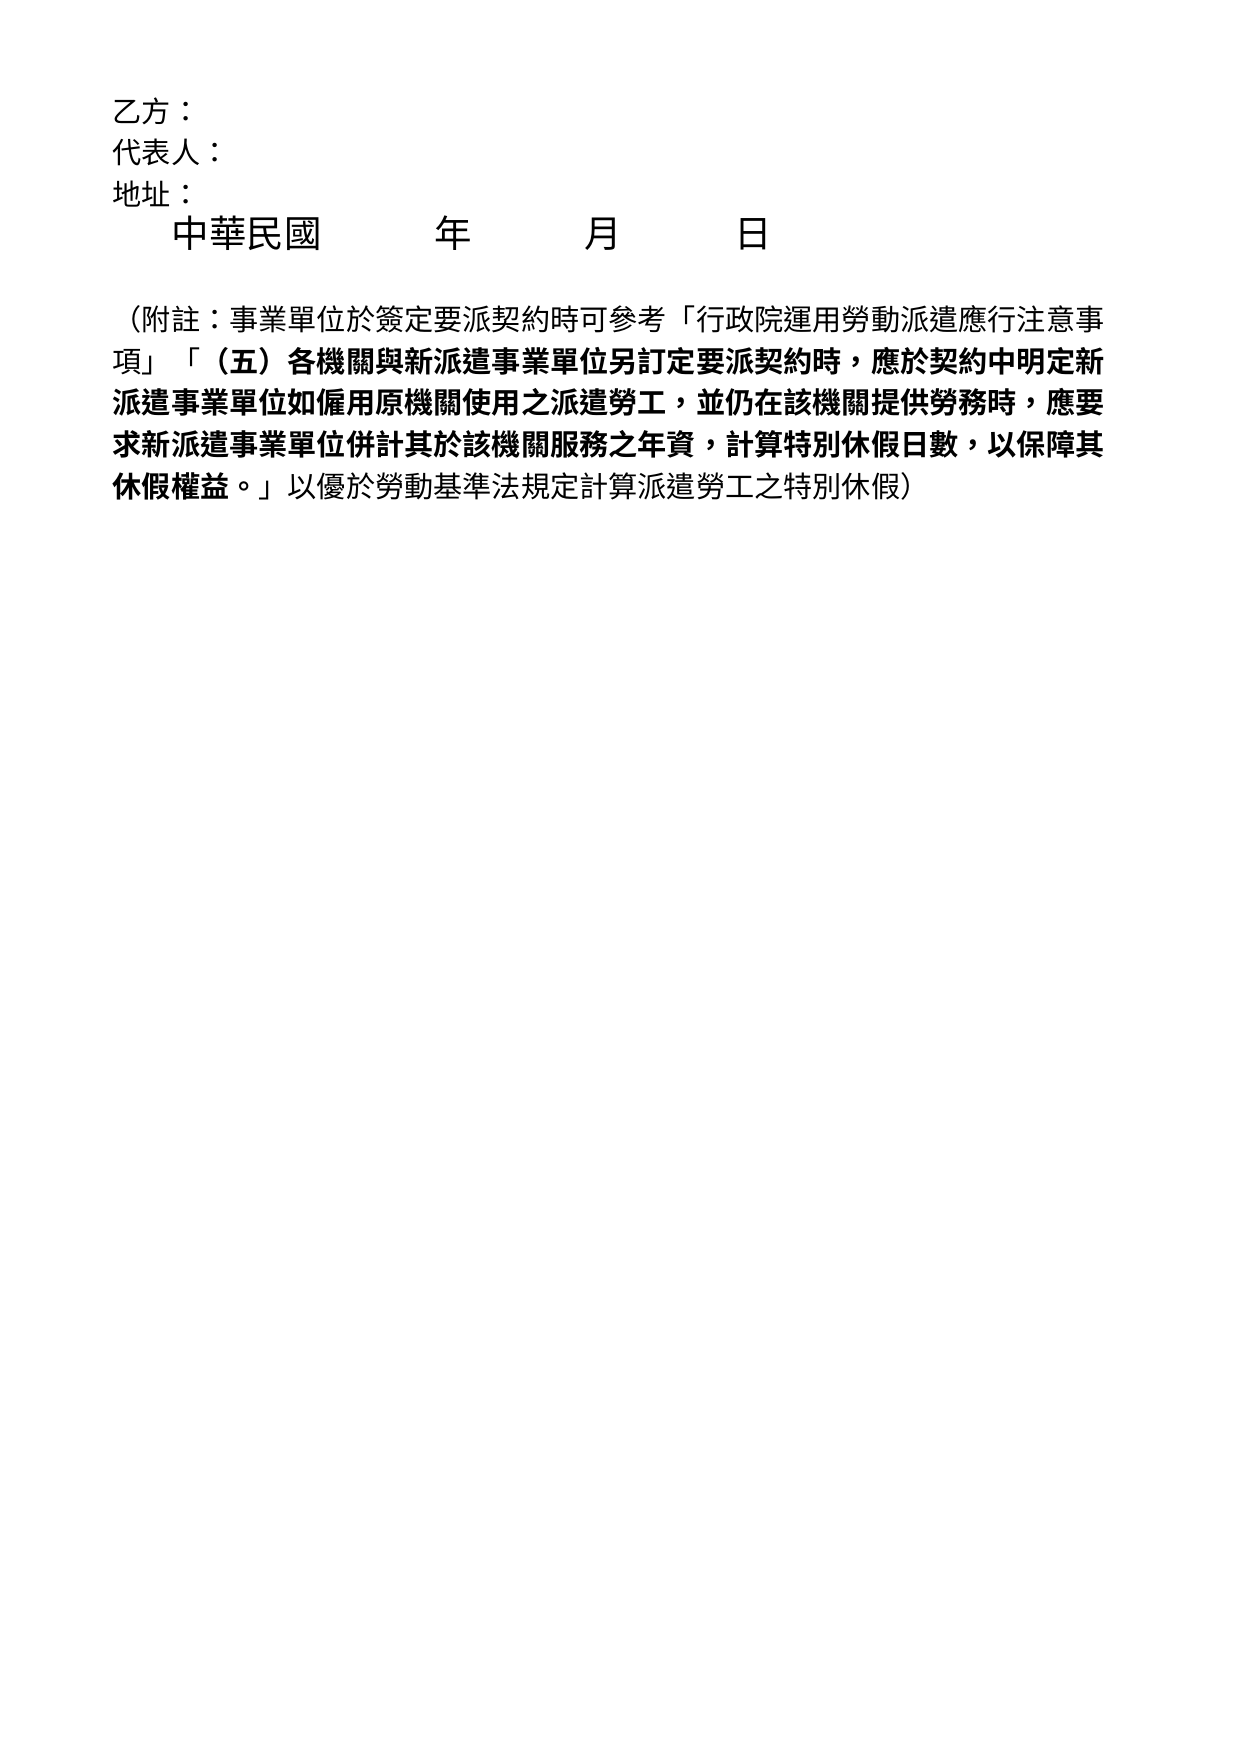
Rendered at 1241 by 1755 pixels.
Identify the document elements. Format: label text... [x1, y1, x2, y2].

text 代表人： [112, 130, 1110, 172]
text 乙方： [112, 89, 1110, 130]
text （附註：事業單位於簽定要派契約時可參考「行政院運用勞動派遣應行注意事項」「（五）各機關與新派遣事業單位另訂定要派契約時，應於契約中明定新派遣事業單位如僱用原機關使用之派遣勞工，並仍在該機關提供勞務時，應要求新派遣事業單位併計其於該機關服務之年資，計算特別休假日數，以保障其休假權益。」以優於勞動基準法規定計算派遣勞工之特別休假） [112, 297, 1110, 505]
text 中華民國 年 月 日 [112, 214, 1110, 255]
text 地址： [112, 172, 1110, 214]
